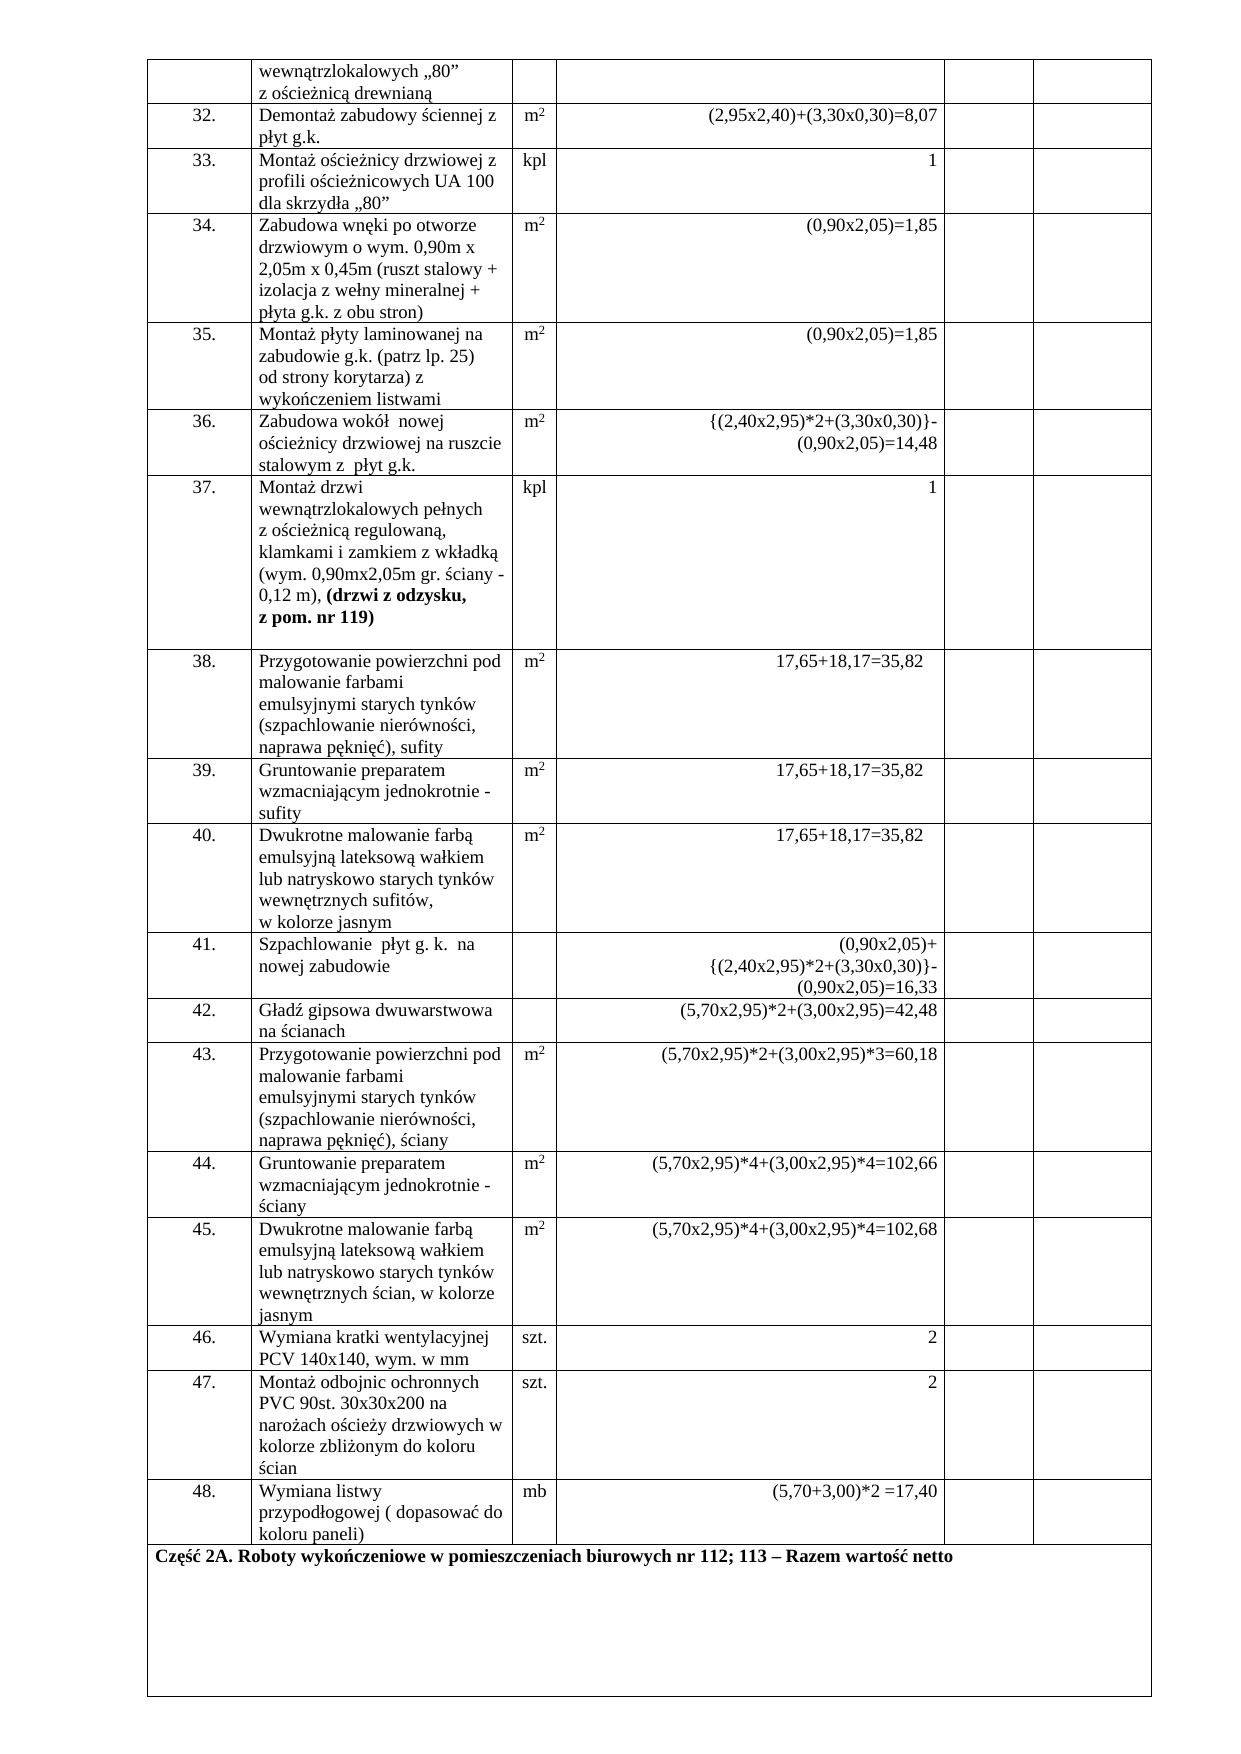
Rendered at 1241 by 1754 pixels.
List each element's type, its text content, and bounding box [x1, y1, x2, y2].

table_cell [1034, 60, 1151, 103]
table_cell [148, 214, 251, 322]
table_cell [945, 1326, 1033, 1369]
table_cell 2 [557, 1326, 944, 1369]
table_cell [513, 933, 556, 998]
table_cell [945, 1371, 1033, 1478]
table_cell [1034, 104, 1151, 147]
table_cell 17,65+18,17=35,82 [557, 759, 944, 823]
table_cell [1034, 933, 1151, 998]
table_cell [945, 60, 1033, 103]
table_cell Część 2A. Roboty wykończeniowe w pomieszczeniach biurowych nr 112; 113 – Razem wartość netto [148, 1545, 1151, 1696]
table_cell (5,70x2,95)*4+(3,00x2,95)*4=102,68 [557, 1218, 944, 1325]
table_cell (5,70+3,00)*2 =17,40 [557, 1480, 944, 1544]
table_cell Dwukrotne malowanie farbą emulsyjną lateksową wałkiem lub natryskowo starych tynków wewnętrznych sufitów, w kolorze jasnym [252, 824, 512, 932]
table_cell [148, 410, 251, 475]
table_cell 17,65+18,17=35,82 [557, 824, 944, 932]
table_cell Montaż drzwi wewnątrzlokalowych pełnych z ościeżnicą regulowaną, klamkami i zamkiem z wkładką (wym. 0,90mx2,05m gr. ściany - 0,12 m), (drzwi z odzysku, z pom. nr 119) [252, 476, 512, 649]
table_cell 17,65+18,17=35,82 [557, 650, 944, 757]
table_cell 1 [557, 149, 944, 213]
table_cell wewnątrzlokalowych „80” z ościeżnicą drewnianą [252, 60, 512, 103]
table_cell [945, 650, 1033, 757]
table_cell [945, 476, 1033, 649]
table_cell [148, 60, 251, 103]
table_cell m2 [513, 1152, 556, 1217]
table_cell Zabudowa wokół nowej ościeżnicy drzwiowej na ruszcie stalowym z płyt g.k. [252, 410, 512, 475]
table_cell [945, 1480, 1033, 1544]
table_cell m2 [513, 104, 556, 147]
table_cell [148, 323, 251, 409]
table_cell [1034, 999, 1151, 1042]
table_cell [945, 410, 1033, 475]
table_cell Montaż ościeżnicy drzwiowej z profili ościeżnicowych UA 100 dla skrzydła „80” [252, 149, 512, 213]
table_cell Gładź gipsowa dwuwarstwowa na ścianach [252, 999, 512, 1042]
table_cell 1 [557, 476, 944, 649]
table_cell [148, 149, 251, 213]
table_cell Wymiana listwy przypodłogowej ( dopasować do koloru paneli) [252, 1480, 512, 1544]
table_cell szt. [513, 1371, 556, 1478]
table_cell [1034, 650, 1151, 757]
table_cell [148, 1043, 251, 1151]
table_cell Wymiana kratki wentylacyjnej PCV 140x140, wym. w mm [252, 1326, 512, 1369]
table_cell [945, 1152, 1033, 1217]
table_cell [1034, 410, 1151, 475]
table_cell (2,95x2,40)+(3,30x0,30)=8,07 [557, 104, 944, 147]
table_cell [945, 999, 1033, 1042]
table_cell [1034, 1043, 1151, 1151]
table_cell Przygotowanie powierzchni pod malowanie farbami emulsyjnymi starych tynków (szpachlowanie nierówności, naprawa pęknięć), sufity [252, 650, 512, 757]
table_cell Montaż odbojnic ochronnych PVC 90st. 30x30x200 na narożach ościeży drzwiowych w kolorze zbliżonym do koloru ścian [252, 1371, 512, 1478]
table_cell 2 [557, 1371, 944, 1478]
table_cell (5,70x2,95)*2+(3,00x2,95)*3=60,18 [557, 1043, 944, 1151]
table_cell m2 [513, 1043, 556, 1151]
table_cell [1034, 1326, 1151, 1369]
table_cell [513, 60, 556, 103]
table_cell [148, 1480, 251, 1544]
table_cell (0,90x2,05)=1,85 [557, 323, 944, 409]
table_cell Szpachlowanie płyt g. k. na nowej zabudowie [252, 933, 512, 998]
table_cell m2 [513, 1218, 556, 1325]
table_cell mb [513, 1480, 556, 1544]
table_cell [945, 104, 1033, 147]
table_cell m2 [513, 650, 556, 757]
table_cell m2 [513, 410, 556, 475]
table_cell [148, 650, 251, 757]
table_cell kpl [513, 476, 556, 649]
table_cell [945, 323, 1033, 409]
table_cell [148, 476, 251, 649]
table_cell m2 [513, 214, 556, 322]
table_cell (0,90x2,05)=1,85 [557, 214, 944, 322]
table_cell {(2,40x2,95)*2+(3,30x0,30)}- (0,90x2,05)=14,48 [557, 410, 944, 475]
table_cell [557, 60, 944, 103]
table_cell [945, 214, 1033, 322]
table_cell [945, 933, 1033, 998]
table_cell [148, 824, 251, 932]
table_cell [1034, 1371, 1151, 1478]
table_cell Dwukrotne malowanie farbą emulsyjną lateksową wałkiem lub natryskowo starych tynków wewnętrznych ścian, w kolorze jasnym [252, 1218, 512, 1325]
table_cell Gruntowanie preparatem wzmacniającym jednokrotnie -ściany [252, 1152, 512, 1217]
table_cell [945, 149, 1033, 213]
table_cell Demontaż zabudowy ściennej z płyt g.k. [252, 104, 512, 147]
table_cell [148, 1371, 251, 1478]
table_cell [1034, 759, 1151, 823]
table_cell [945, 824, 1033, 932]
table_cell (5,70x2,95)*4+(3,00x2,95)*4=102,66 [557, 1152, 944, 1217]
table_cell [148, 759, 251, 823]
table_cell [945, 759, 1033, 823]
table_cell [148, 1152, 251, 1217]
table_cell [1034, 323, 1151, 409]
table_cell [1034, 476, 1151, 649]
table_cell [1034, 214, 1151, 322]
table_cell kpl [513, 149, 556, 213]
table_cell m2 [513, 323, 556, 409]
table_cell [1034, 1218, 1151, 1325]
table_cell Montaż płyty laminowanej na zabudowie g.k. (patrz lp. 25) od strony korytarza) z wykończeniem listwami [252, 323, 512, 409]
table_cell [945, 1043, 1033, 1151]
table_cell szt. [513, 1326, 556, 1369]
table_cell [1034, 149, 1151, 213]
table_cell [148, 999, 251, 1042]
table_cell m2 [513, 759, 556, 823]
table_cell (5,70x2,95)*2+(3,00x2,95)=42,48 [557, 999, 944, 1042]
table_cell Przygotowanie powierzchni pod malowanie farbami emulsyjnymi starych tynków (szpachlowanie nierówności, naprawa pęknięć), ściany [252, 1043, 512, 1151]
table_cell [945, 1218, 1033, 1325]
table_cell Zabudowa wnęki po otworze drzwiowym o wym. 0,90m x 2,05m x 0,45m (ruszt stalowy + izolacja z wełny mineralnej + płyta g.k. z obu stron) [252, 214, 512, 322]
table_cell [1034, 1152, 1151, 1217]
table_cell [1034, 824, 1151, 932]
table_cell [148, 104, 251, 147]
table_cell m2 [513, 824, 556, 932]
table_cell [513, 999, 556, 1042]
table_cell Gruntowanie preparatem wzmacniającym jednokrotnie - sufity [252, 759, 512, 823]
table_cell [148, 1218, 251, 1325]
table_cell (0,90x2,05)+ {(2,40x2,95)*2+(3,30x0,30)}- (0,90x2,05)=16,33 [557, 933, 944, 998]
table_cell [148, 933, 251, 998]
table_cell [148, 1326, 251, 1369]
table_cell [1034, 1480, 1151, 1544]
